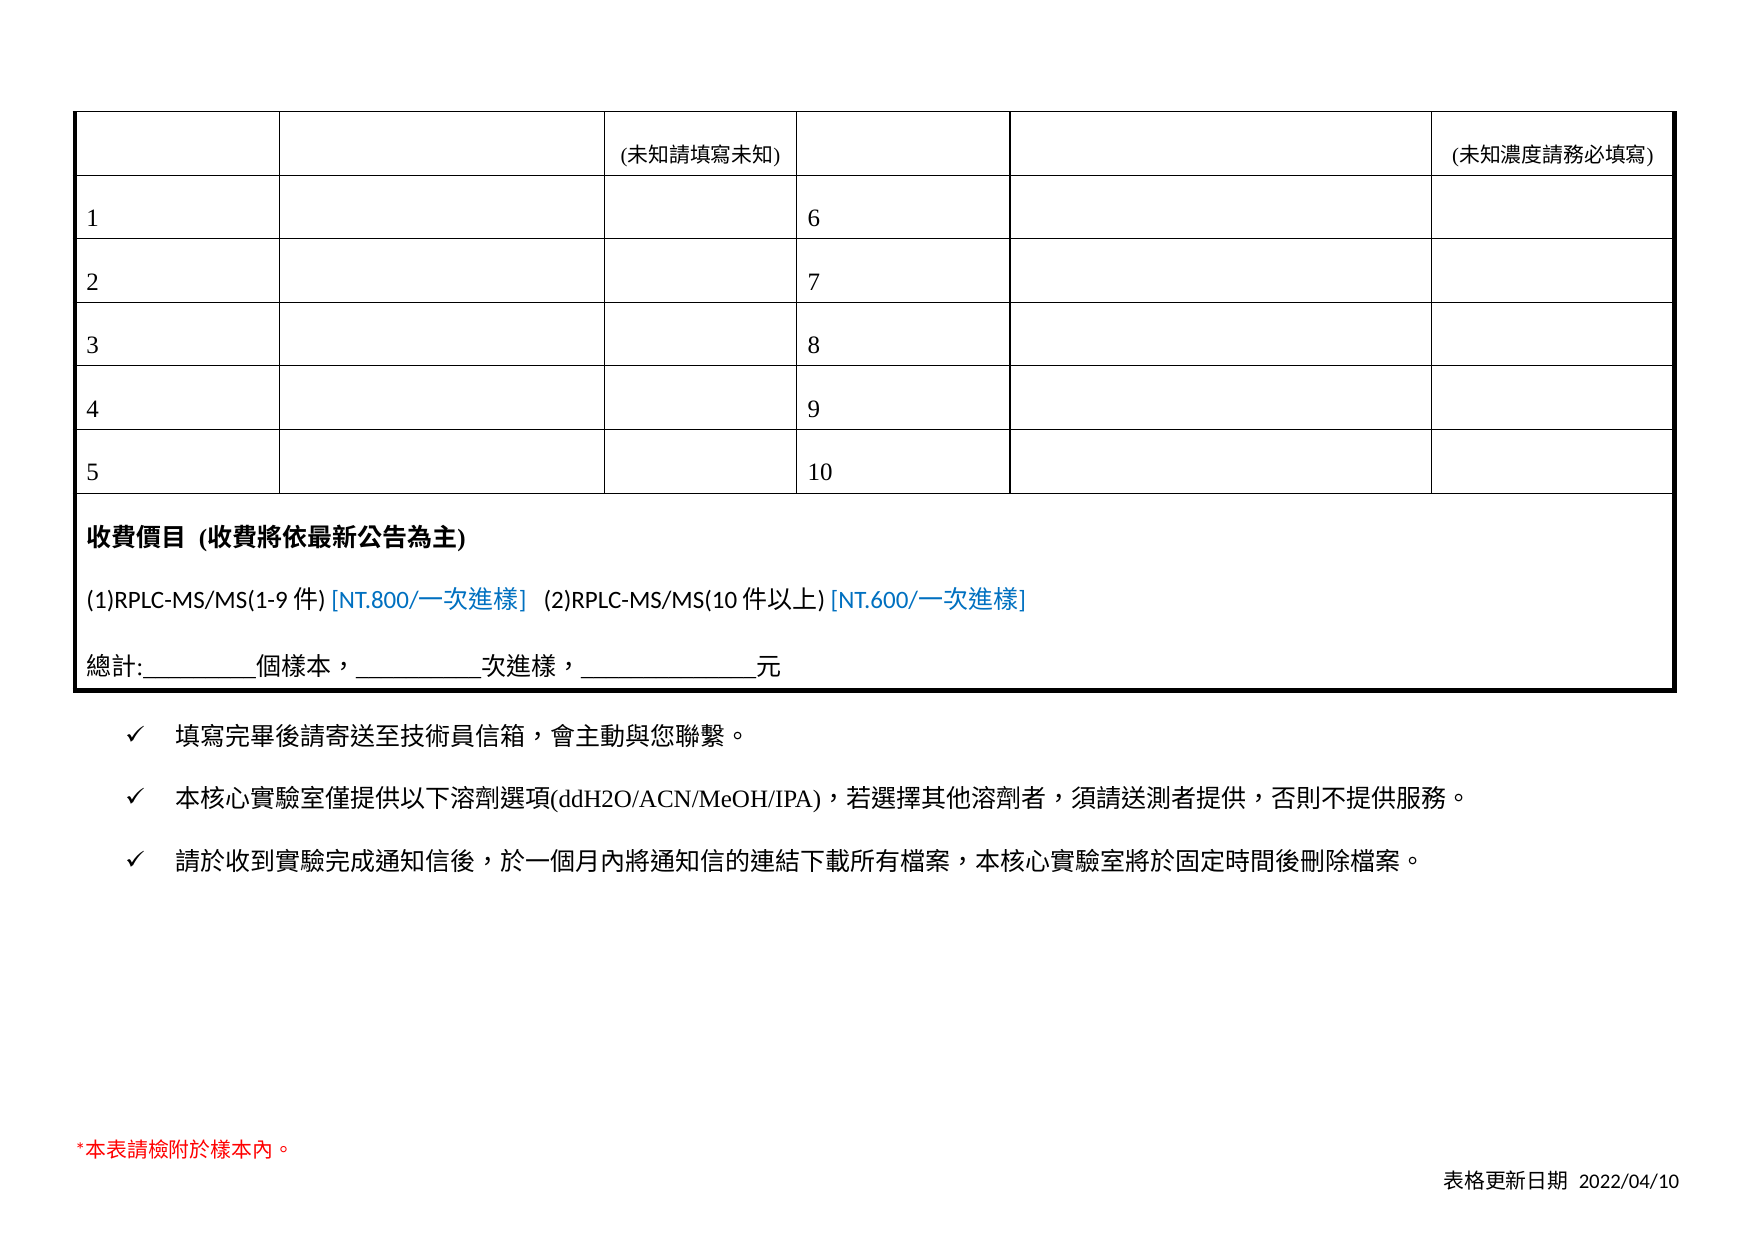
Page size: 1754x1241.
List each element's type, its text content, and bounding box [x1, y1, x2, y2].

table_cell 1 [77, 176, 279, 238]
table_cell [1011, 239, 1431, 302]
table_cell [77, 112, 279, 175]
table_cell 6 [797, 176, 1009, 238]
table_cell [1011, 303, 1431, 365]
list 本核心實驗室僅提供以下溶劑選項(ddH2O/ACN/MeOH/IPA)，若選擇其他溶劑者，須請送測者提供，否則不提供服務。 [125, 755, 1679, 818]
table_cell (未知濃度請務必填寫) [1432, 112, 1672, 175]
list 填寫完畢後請寄送至技術員信箱，會主動與您聯繫。 [125, 693, 1679, 755]
table_cell [1432, 176, 1672, 238]
table_cell [280, 366, 604, 429]
table_cell 9 [797, 366, 1009, 429]
table_cell 7 [797, 239, 1009, 302]
table_cell [605, 366, 796, 429]
table_cell 2 [77, 239, 279, 302]
list 請於收到實驗完成通知信後，於一個月內將通知信的連結下載所有檔案，本核心實驗室將於固定時間後刪除檔案。 [125, 818, 1679, 880]
table_cell 5 [77, 430, 279, 492]
table_cell [1011, 430, 1431, 492]
table_cell 8 [797, 303, 1009, 365]
table_cell [280, 239, 604, 302]
table_cell 4 [77, 366, 279, 429]
table_cell [605, 239, 796, 302]
table_cell 3 [77, 303, 279, 365]
table_cell [1432, 430, 1672, 492]
table_cell [280, 303, 604, 365]
table_cell [1432, 366, 1672, 429]
table_cell [605, 430, 796, 492]
table_cell [1432, 239, 1672, 302]
table_cell 收費價目 (收費將依最新公告為主) (1)RPLC-MS/MS(1-9件) [NT.800/一次進樣] (2)RPLC-MS/MS(10件以上) [NT.600/一次進樣] 總計:_________個樣本，__________次進樣，______________元 [77, 494, 1672, 688]
table_cell 10 [797, 430, 1009, 492]
table_cell [280, 176, 604, 238]
table_cell (未知請填寫未知) [605, 112, 796, 175]
table_cell [1011, 176, 1431, 238]
table_cell [797, 112, 1009, 175]
table_cell [1011, 366, 1431, 429]
table_cell [280, 112, 604, 175]
table_cell [605, 176, 796, 238]
table_cell [1432, 303, 1672, 365]
table_cell [605, 303, 796, 365]
table_cell [280, 430, 604, 492]
table_cell [1011, 112, 1431, 175]
